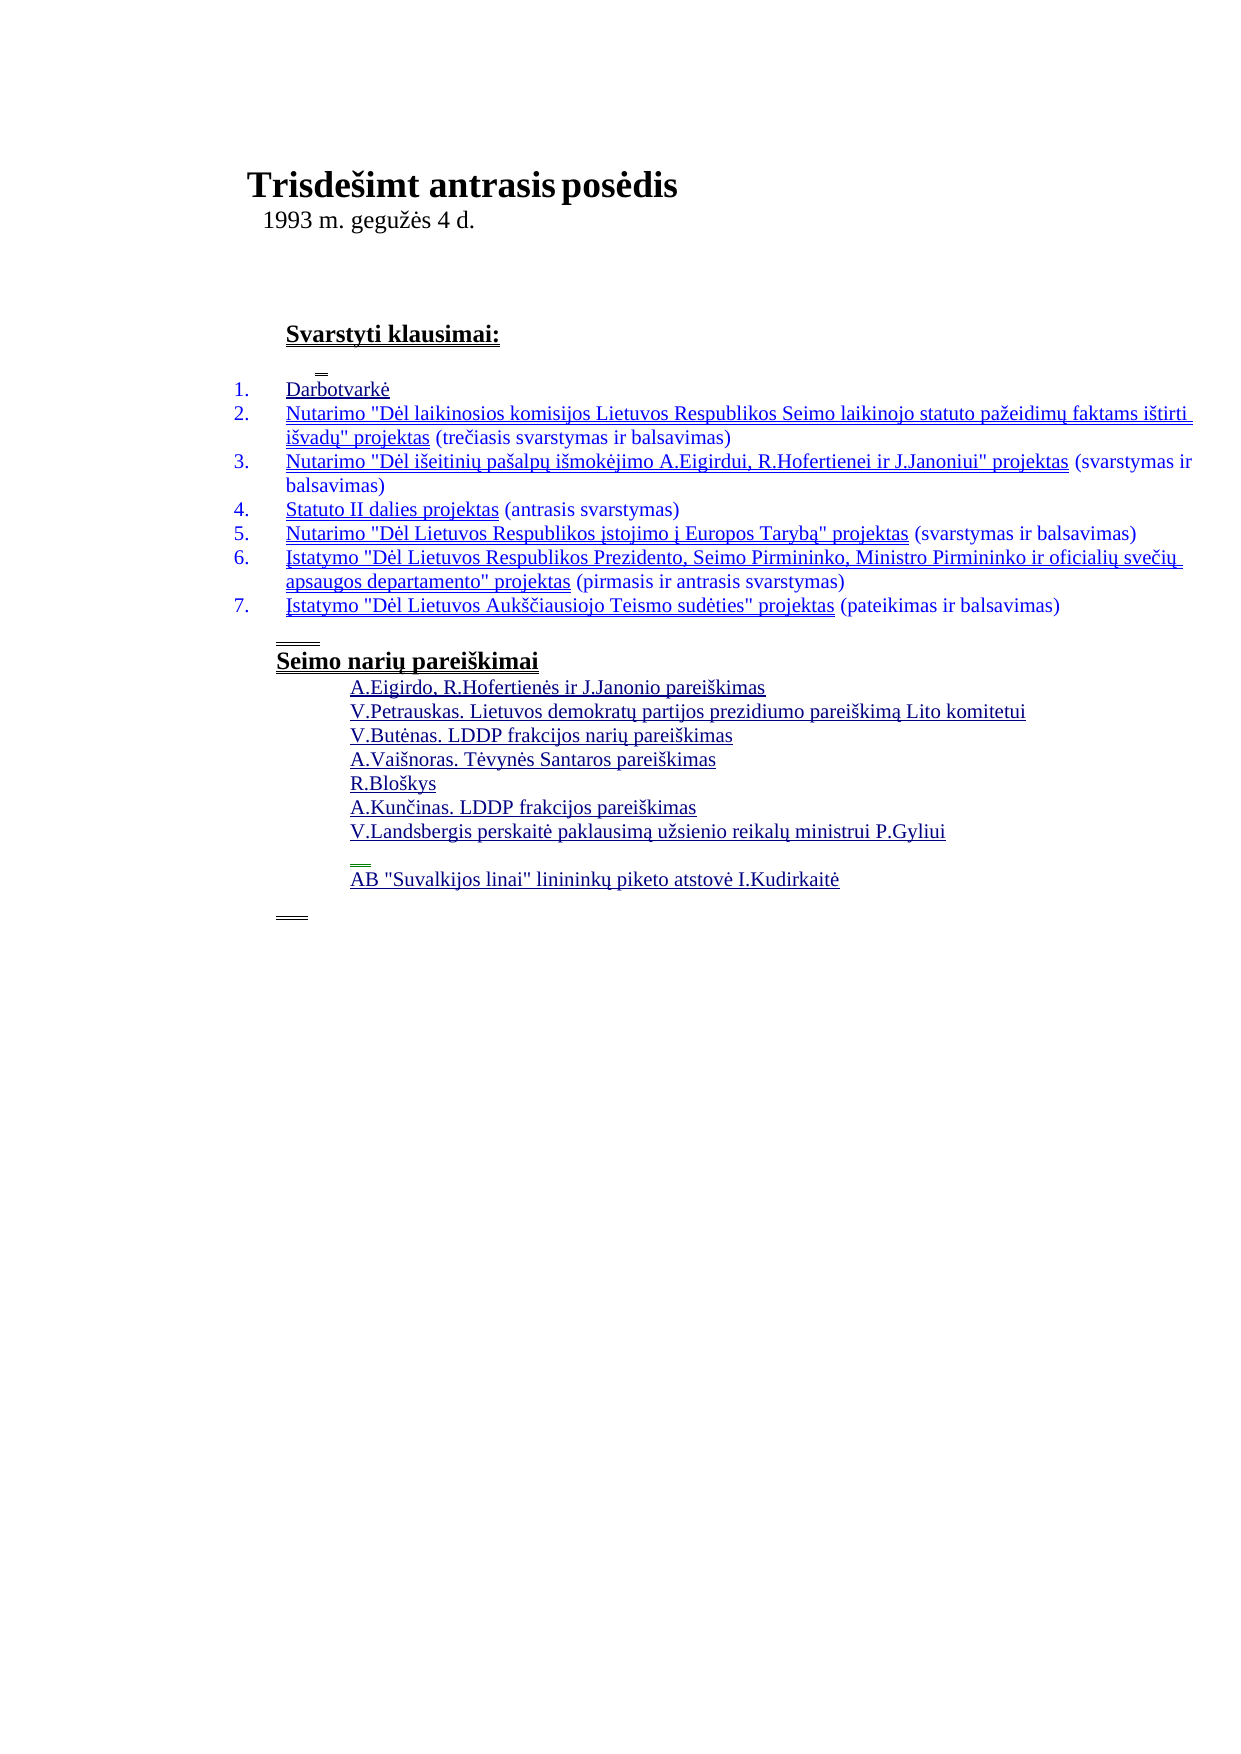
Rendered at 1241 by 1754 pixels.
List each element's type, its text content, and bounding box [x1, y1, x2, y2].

text A.Kunčinas. LDDP frakcijos pareiškimas [350, 795, 1053, 819]
text Trisdešimt antrasis posėdis 1993 m. gegužės 4 d. [247, 162, 1053, 234]
table_cell [189, 377, 274, 401]
text Seimo narių pareiškimai [276, 646, 1053, 675]
table_header Svarstyti klausimai: [274, 319, 1240, 377]
table_cell Nutarimo "Dėl išeitinių pašalpų išmokėjimo A.Eigirdui, R.Hofertienei ir J.Janoniui" projektas2s32poiseit (svarstymas ir balsavimas) [274, 449, 1240, 497]
text V.Petrauskas. Lietuvos demokratų partijos prezidiumo pareiškimą Lito komitetui [350, 699, 1053, 723]
table_cell Nutarimo "Dėl laikinosios komisijos Lietuvos Respublikos Seimo laikinojo statuto pažeidimų faktams ištirti išvadų" projektas2s32polaik (trečiasis svarstymas ir balsavimas) [274, 401, 1240, 449]
table_cell [189, 521, 274, 545]
text A.Eigirdo, R.Hofertienės ir J.Janonio pareiškimas [350, 675, 1053, 699]
table_cell [189, 449, 274, 497]
table_header [189, 319, 274, 377]
text A.Vaišnoras. Tėvynės Santaros pareiškimas [350, 747, 1053, 771]
table_cell [189, 401, 274, 449]
table_cell Įstatymo "Dėl Lietuvos Aukščiausiojo Teismo sudėties" projektas2s32poteism (pateikimas ir balsavimas) [274, 593, 1240, 617]
table_cell [189, 497, 274, 521]
text R.Bloškys [350, 771, 1053, 795]
table_cell Darbotvarkė [274, 377, 1240, 401]
table_cell Įstatymo "Dėl Lietuvos Respublikos Prezidento, Seimo Pirmininko, Ministro Pirmininko ir oficialių svečių apsaugos departamento" projektas2s32poapsau (pirmasis ir antrasis svarstymas) [274, 545, 1240, 593]
text AB "Suvalkijos linai" linininkų piketo atstovė I.Kudirkaitė [350, 867, 1053, 891]
table_cell Statuto II dalies projektas2s32postatut (antrasis svarstymas) [274, 497, 1240, 521]
table_cell [189, 545, 274, 593]
table_cell Nutarimo "Dėl Lietuvos Respublikos įstojimo į Europos Tarybą" projektas2s32poeurop (svarstymas ir balsavimas) [274, 521, 1240, 545]
table_cell [189, 593, 274, 617]
text V.Butėnas. LDDP frakcijos narių pareiškimas [350, 723, 1053, 747]
text V.Landsbergis perskaitė paklausimą užsienio reikalų ministrui P.Gyliui [350, 819, 1053, 843]
